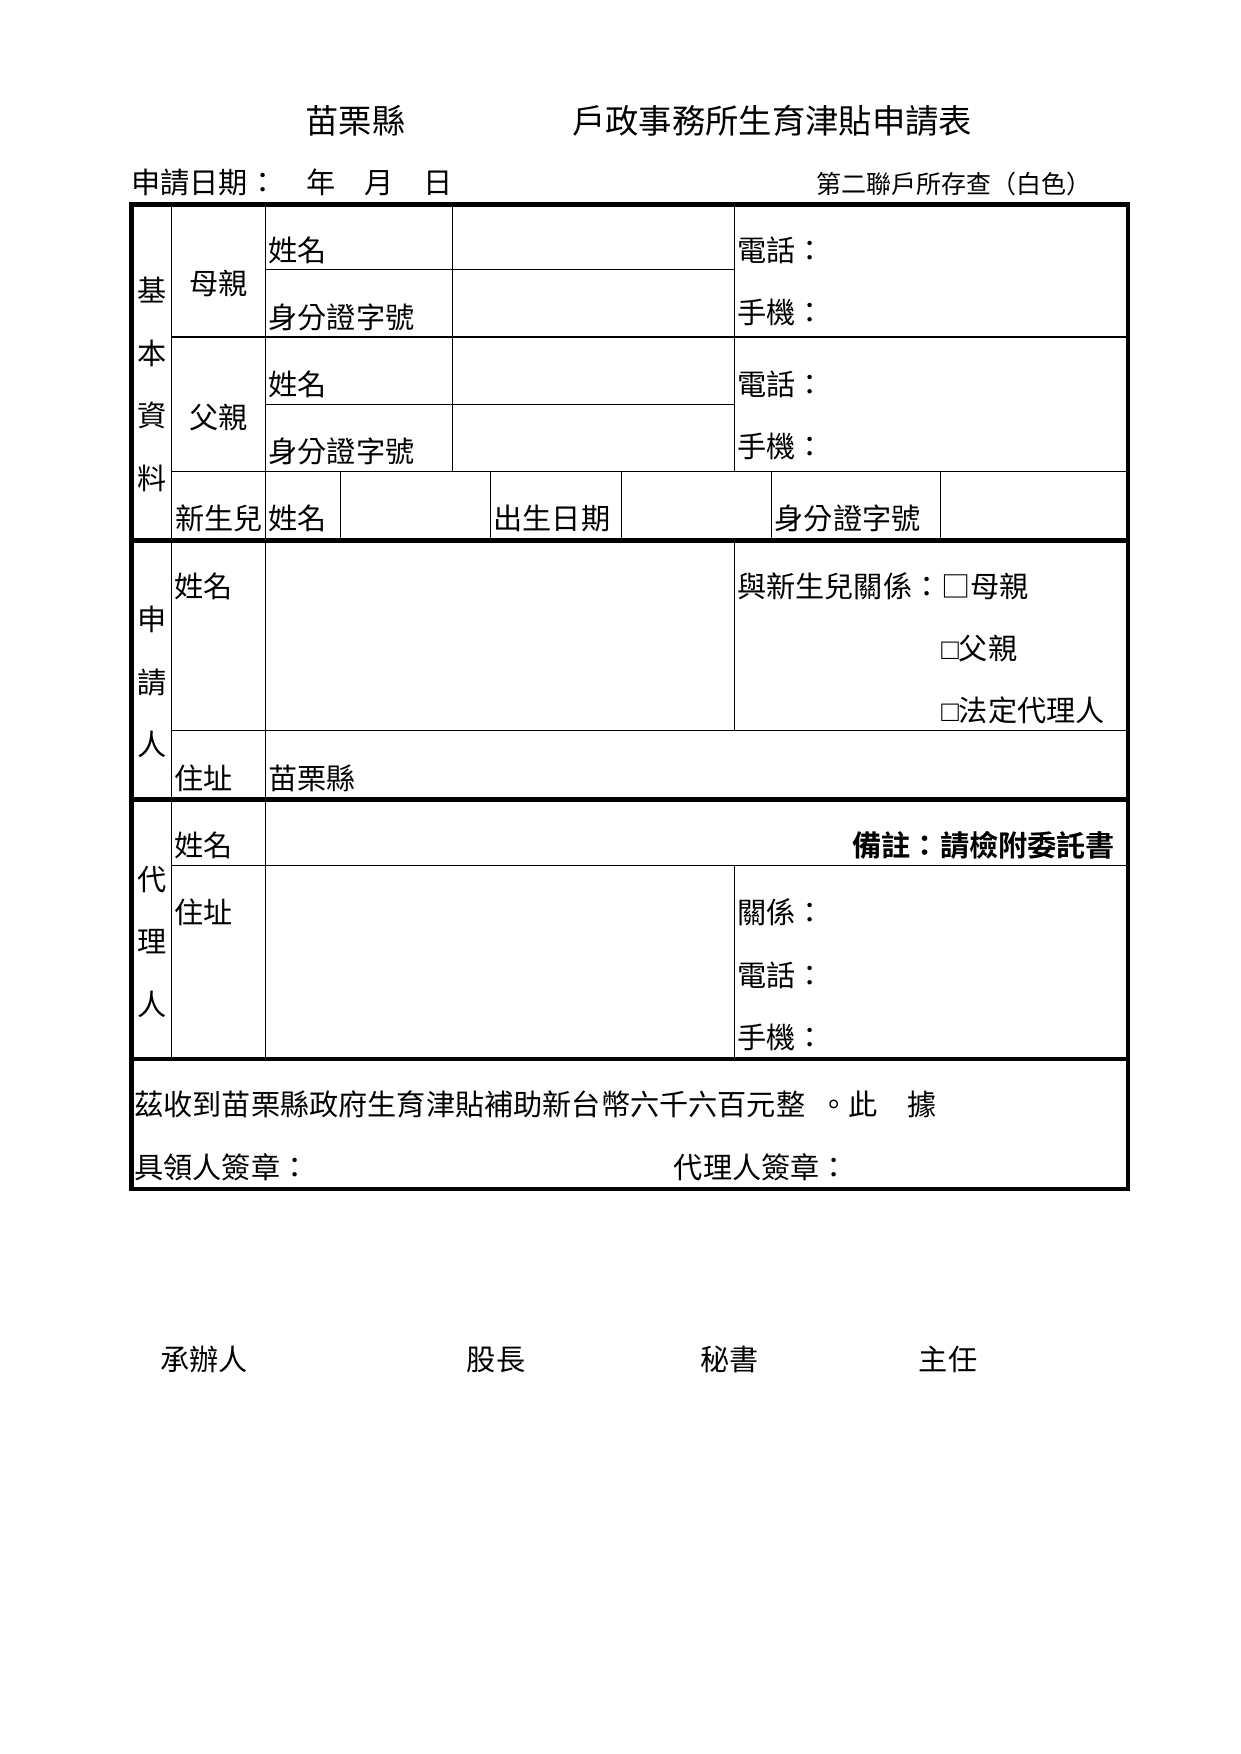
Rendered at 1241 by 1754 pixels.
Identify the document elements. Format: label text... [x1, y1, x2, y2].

table_cell [266, 866, 734, 1057]
table_cell [341, 472, 490, 538]
table_cell 備註：請檢附委託書 [266, 802, 1126, 864]
text 苗栗縣 戶政事務所生育津貼申請表 [131, 77, 1106, 139]
table_cell 姓名 [172, 802, 265, 864]
table_cell 代理人 [134, 802, 171, 1057]
table_cell 父親 [172, 338, 265, 471]
text 承辦人 股長 秘書 主任 [131, 1316, 1106, 1378]
table_header [453, 207, 734, 269]
table_cell [453, 338, 734, 403]
table_cell 身分證字號 [772, 472, 940, 538]
table_cell 苗栗縣 [266, 731, 1126, 797]
table_cell 新生兒 [172, 472, 265, 538]
table_cell 姓名 [266, 338, 452, 403]
table_cell 住址 [172, 866, 265, 1057]
table_header 電話： 手機： [735, 207, 1126, 336]
table_cell [622, 472, 771, 538]
table_cell [453, 270, 734, 336]
table_cell 住址 [172, 731, 265, 797]
text 申請日期： 年 月 日 第二聯戶所存查（白色） [131, 139, 1106, 202]
table_cell 出生日期 [491, 472, 621, 538]
table_cell 身分證字號 [266, 405, 452, 471]
table_cell 電話： 手機： [735, 338, 1126, 471]
table_header 姓名 [266, 207, 452, 269]
table_cell 姓名 [172, 543, 265, 730]
table_header 母親 [172, 207, 265, 336]
table_cell 身分證字號 [266, 270, 452, 336]
table_cell [453, 405, 734, 471]
table_header 基本資料 [134, 207, 171, 538]
table_cell 申請人 [134, 543, 171, 797]
table_cell 關係： 電話： 手機： [735, 866, 1126, 1057]
table_cell 姓名 [266, 472, 340, 538]
table_cell [266, 543, 734, 730]
table_cell 茲收到苗栗縣政府生育津貼補助新台幣六千六百元整 。此 據 具領人簽章： 代理人簽章： [134, 1061, 1126, 1186]
table_cell [941, 472, 1126, 538]
table_cell 與新生兒關係：□母親 □父親 □法定代理人 [735, 543, 1126, 730]
